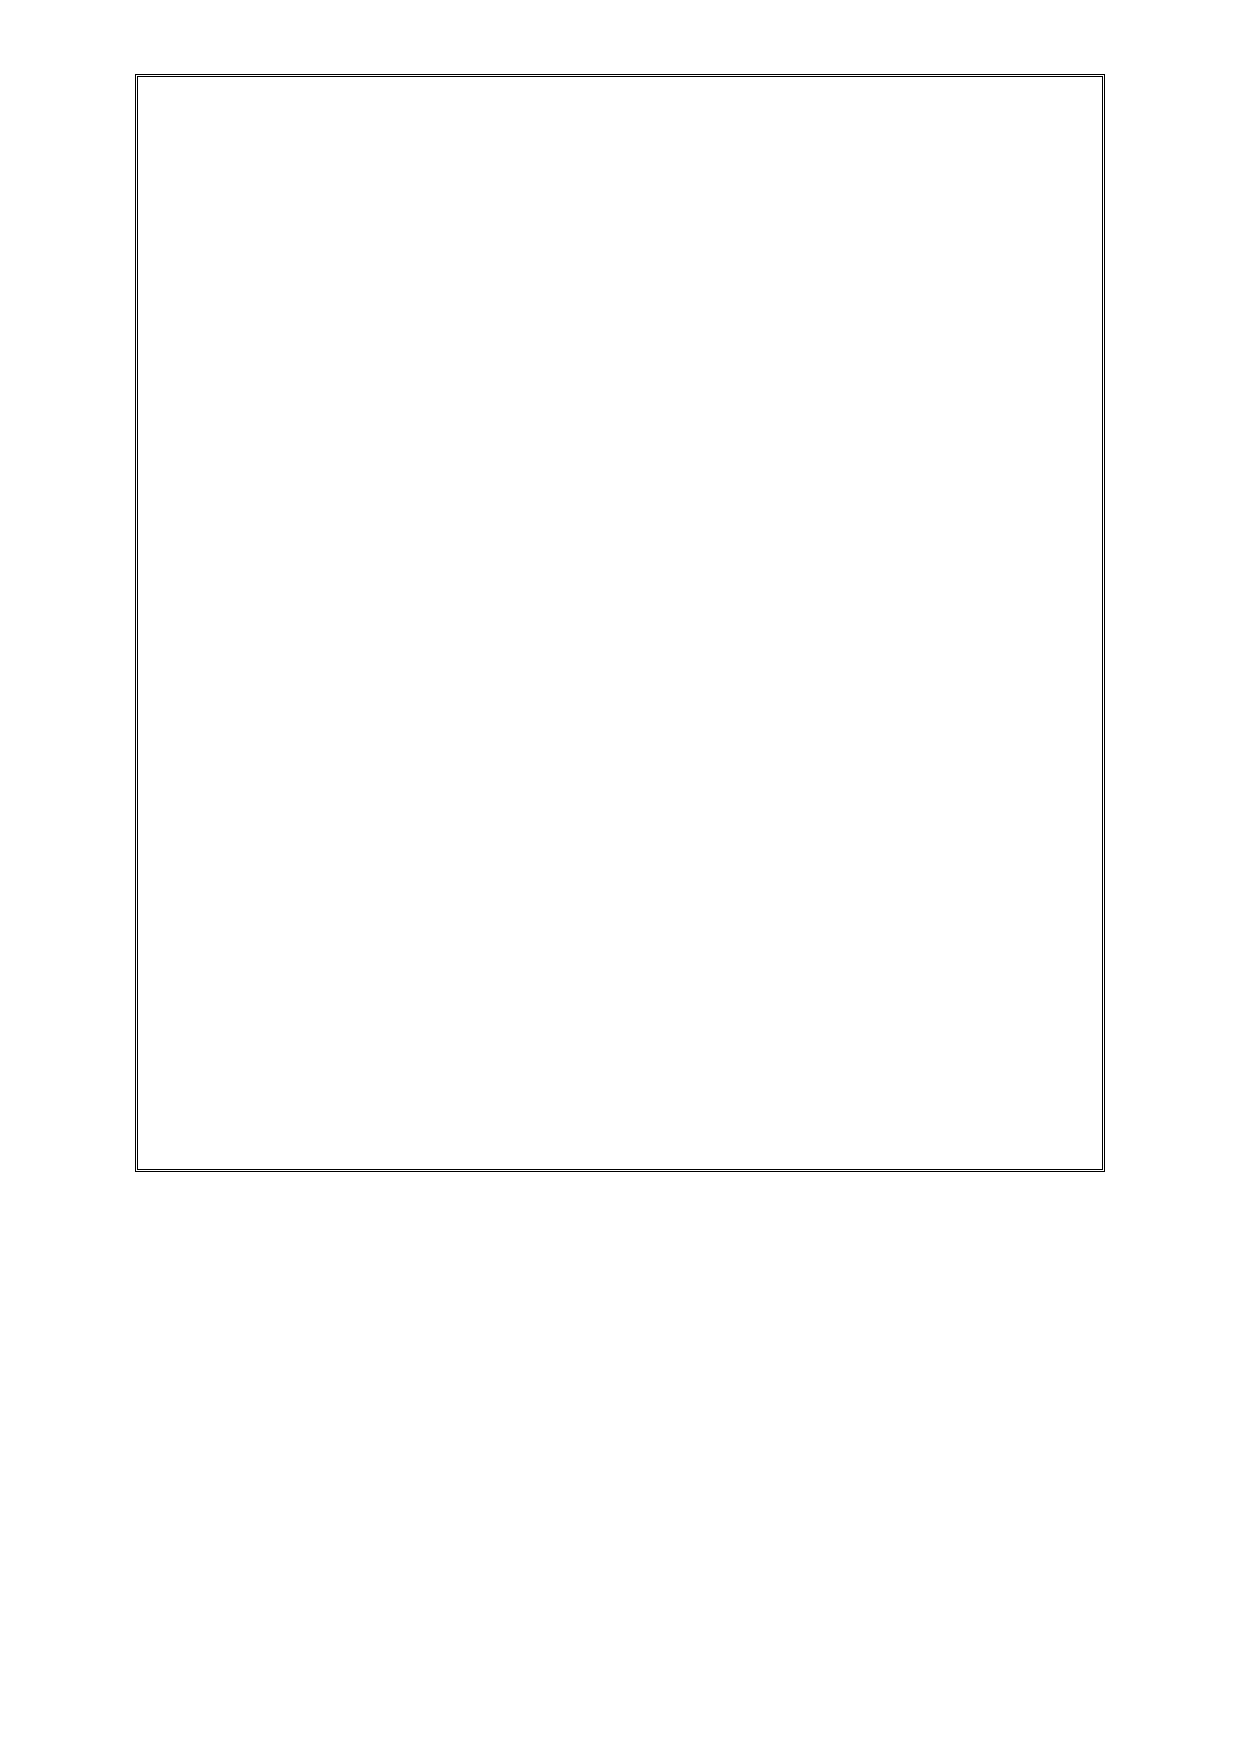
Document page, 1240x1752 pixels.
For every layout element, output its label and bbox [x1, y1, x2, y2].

table_cell [138, 77, 1102, 1169]
